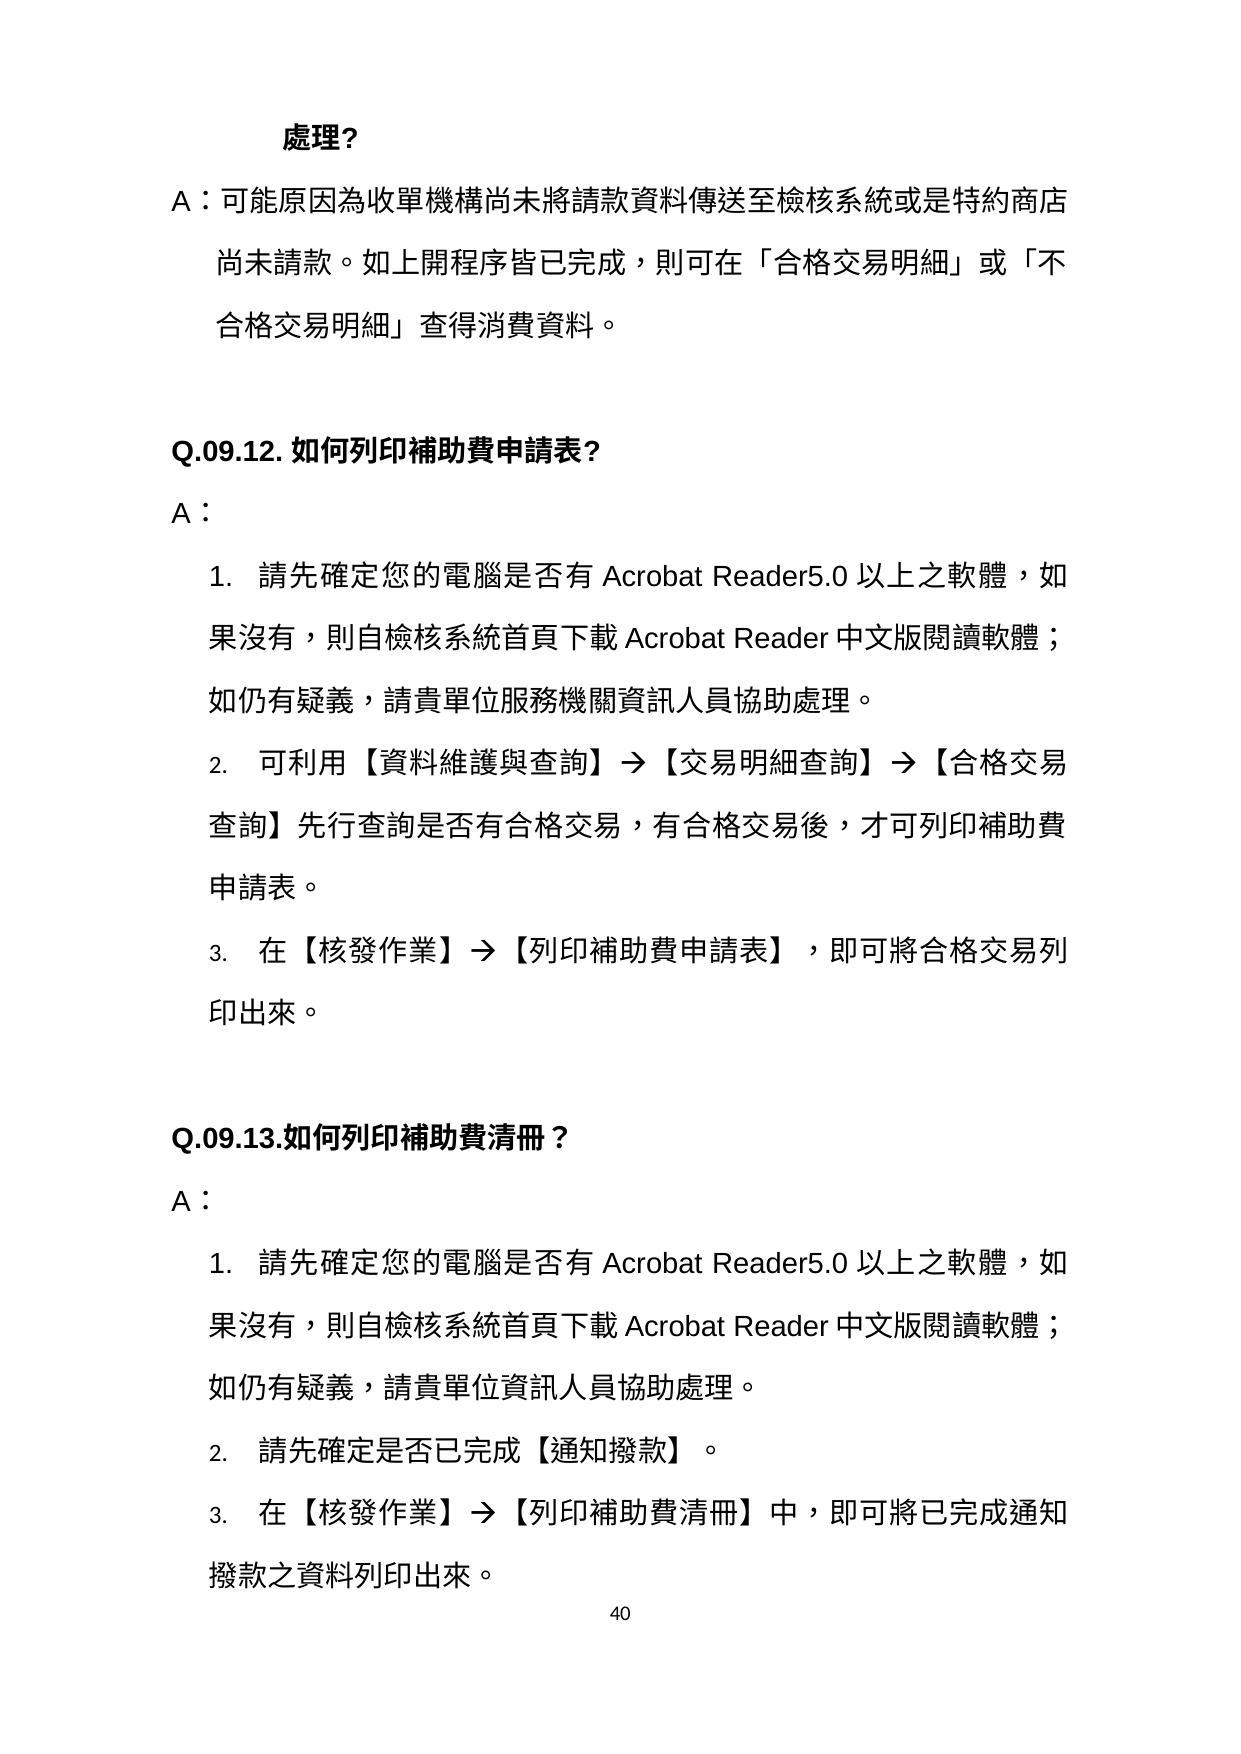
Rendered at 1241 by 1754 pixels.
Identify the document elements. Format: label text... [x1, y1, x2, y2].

text A： [171, 1157, 1069, 1219]
text 處理? [171, 94, 1069, 157]
text A： [171, 469, 1069, 532]
list 請先確定是否已完成【通知撥款】。 [209, 1407, 1069, 1469]
text Q.09.12. 如何列印補助費申請表? [171, 407, 1069, 469]
list 在【核發作業】à【列印補助費清冊】中，即可將已完成通知撥款之資料列印出來。 [209, 1469, 1069, 1594]
list 請先確定您的電腦是否有Acrobat Reader5.0以上之軟體，如果沒有，則自檢核系統首頁下載Acrobat Reader中文版閱讀軟體；如仍有疑義，請貴單位資訊人員協助處理。 [209, 1219, 1069, 1407]
list 請先確定您的電腦是否有Acrobat Reader5.0以上之軟體，如果沒有，則自檢核系統首頁下載Acrobat Reader中文版閱讀軟體；如仍有疑義，請貴單位服務機關資訊人員協助處理。 [209, 532, 1069, 719]
text A：可能原因為收單機構尚未將請款資料傳送至檢核系統或是特約商店尚未請款。如上開程序皆已完成，則可在「合格交易明細」或「不合格交易明細」查得消費資料。 [171, 157, 1069, 344]
list 可利用【資料維護與查詢】à【交易明細查詢】à【合格交易查詢】先行查詢是否有合格交易，有合格交易後，才可列印補助費申請表。 [209, 719, 1069, 907]
list 在【核發作業】à【列印補助費申請表】，即可將合格交易列印出來。 [209, 907, 1069, 1032]
text Q.09.13.如何列印補助費清冊？ [171, 1094, 1069, 1157]
